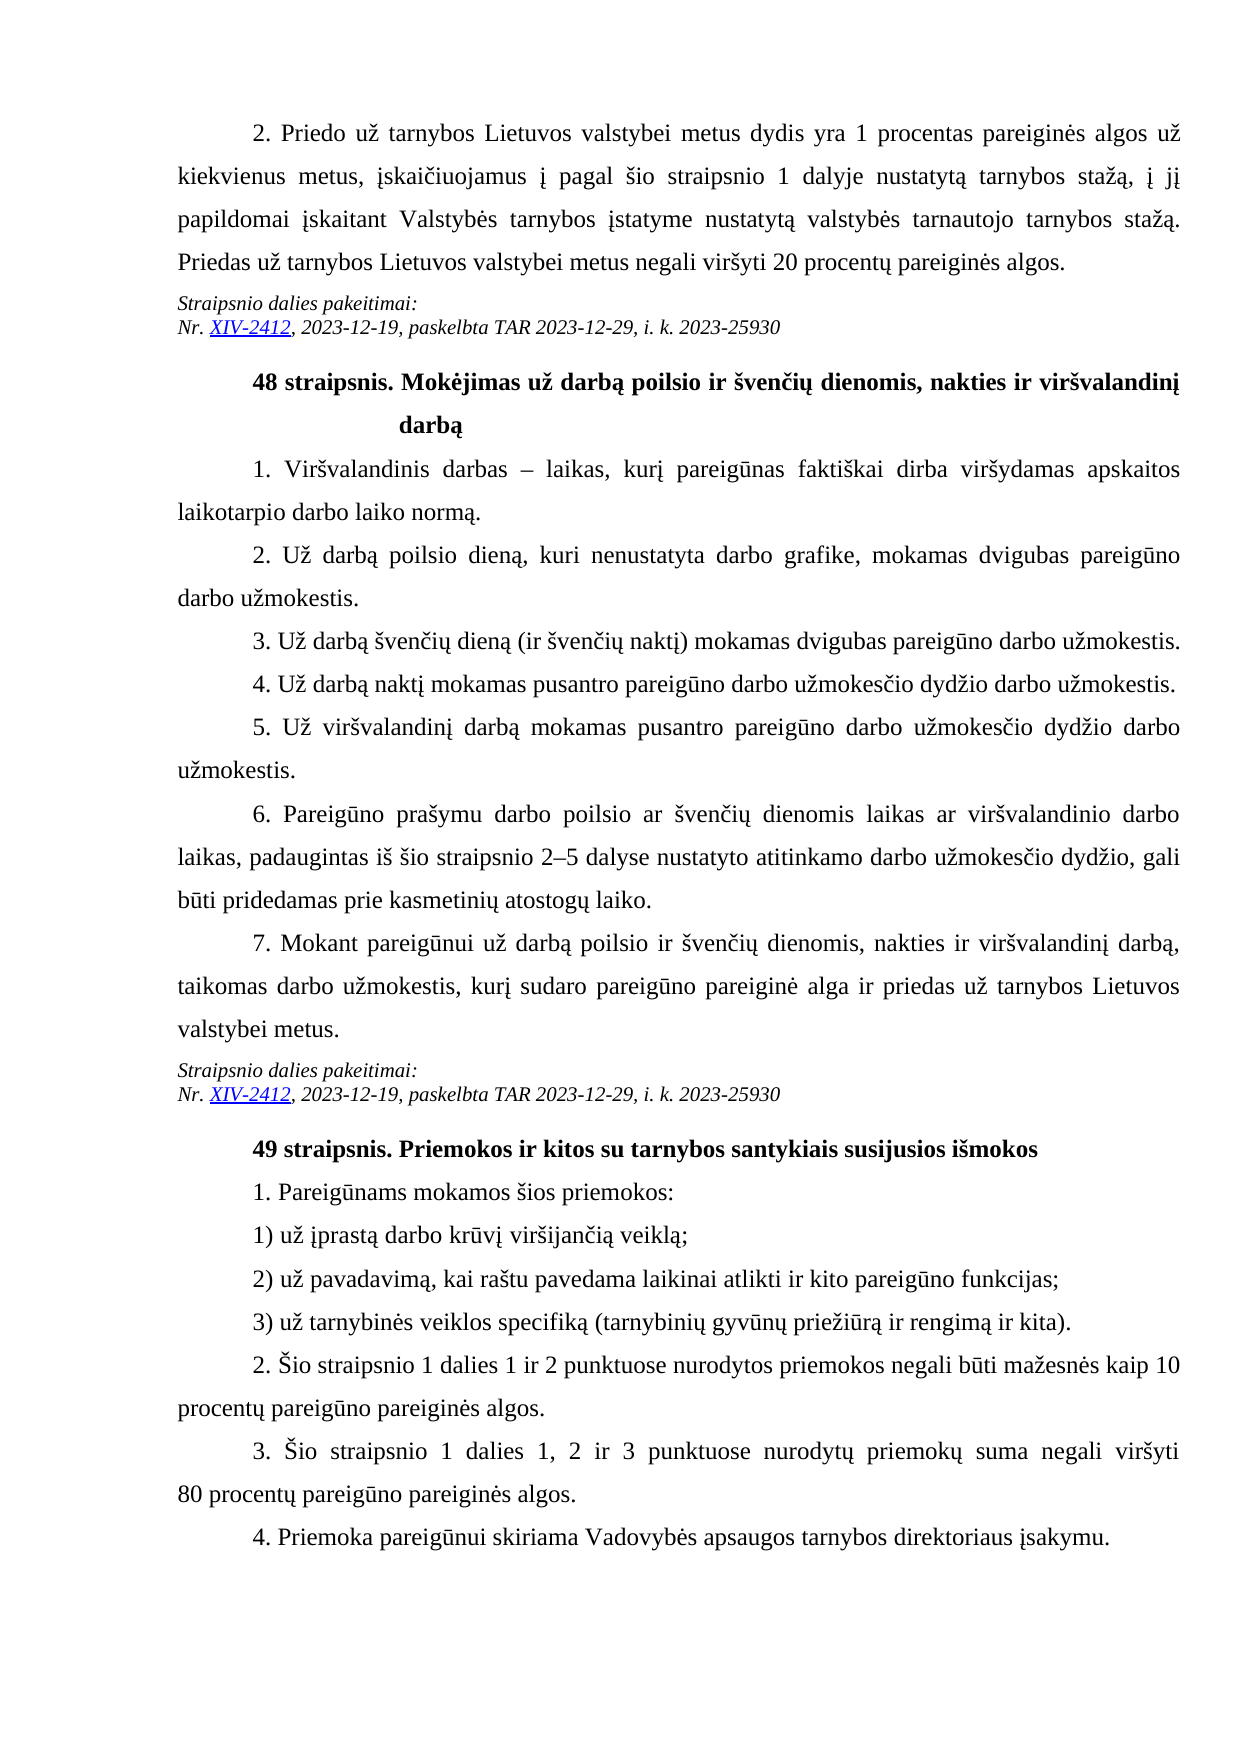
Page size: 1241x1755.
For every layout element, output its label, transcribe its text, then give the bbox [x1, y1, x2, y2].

text 4. Už darbą naktį mokamas pusantro pareigūno darbo užmokesčio dydžio darbo užmokestis. [177, 669, 1181, 698]
text Nr. XIV-2412, 2023-12-19, paskelbta TAR 2023-12-29, i. k. 2023-25930 [177, 315, 1181, 339]
text 3. Už darbą švenčių dieną (ir švenčių naktį) mokamas dvigubas pareigūno darbo užmokestis. [177, 626, 1181, 655]
text 48 straipsnis. Mokėjimas už darbą poilsio ir švenčių dienomis, nakties ir viršvalandinį darbą [252, 367, 1181, 439]
text 1. Viršvalandinis darbas – laikas, kurį pareigūnas faktiškai dirba viršydamas apskaitos laikotarpio darbo laiko normą. [177, 454, 1181, 526]
text 6. Pareigūno prašymu darbo poilsio ar švenčių dienomis laikas ar viršvalandinio darbo laikas, padaugintas iš šio straipsnio 2–5 dalyse nustatyto atitinkamo darbo užmokesčio dydžio, gali būti pridedamas prie kasmetinių atostogų laiko. [177, 799, 1181, 914]
text 2. Šio straipsnio 1 dalies 1 ir 2 punktuose nurodytos priemokos negali būti mažesnės kaip 10 procentų pareigūno pareiginės algos. [177, 1350, 1181, 1422]
text 2. Už darbą poilsio dieną, kuri nenustatyta darbo grafike, mokamas dvigubas pareigūno darbo užmokestis. [177, 540, 1181, 612]
text Nr. XIV-2412, 2023-12-19, paskelbta TAR 2023-12-29, i. k. 2023-25930 [177, 1082, 1181, 1106]
text 3. Šio straipsnio 1 dalies 1, 2 ir 3 punktuose nurodytų priemokų suma negali viršyti 80 procentų pareigūno pareiginės algos. [177, 1436, 1181, 1508]
text 49 straipsnis. Priemokos ir kitos su tarnybos santykiais susijusios išmokos [177, 1134, 1181, 1163]
text 1. Pareigūnams mokamos šios priemokos: [177, 1177, 1181, 1206]
text 2) už pavadavimą, kai raštu pavedama laikinai atlikti ir kito pareigūno funkcijas; [177, 1264, 1181, 1292]
text 4. Priemoka pareigūnui skiriama Vadovybės apsaugos tarnybos direktoriaus įsakymu. [177, 1522, 1181, 1551]
text Straipsnio dalies pakeitimai: [177, 291, 1181, 315]
text 7. Mokant pareigūnui už darbą poilsio ir švenčių dienomis, nakties ir viršvalandinį darbą, taikomas darbo užmokestis, kurį sudaro pareigūno pareiginė alga ir priedas už tarnybos Lietuvos valstybei metus. [177, 928, 1181, 1043]
text 2. Priedo už tarnybos Lietuvos valstybei metus dydis yra 1 procentas pareiginės algos už kiekvienus metus, įskaičiuojamus į pagal šio straipsnio 1 dalyje nustatytą tarnybos stažą, į jį papildomai įskaitant Valstybės tarnybos įstatyme nustatytą valstybės tarnautojo tarnybos stažą. Priedas už tarnybos Lietuvos valstybei metus negali viršyti 20 procentų pareiginės algos. [177, 118, 1181, 276]
text 1) už įprastą darbo krūvį viršijančią veiklą; [177, 1221, 1181, 1249]
text Straipsnio dalies pakeitimai: [177, 1057, 1181, 1082]
text 3) už tarnybinės veiklos specifiką (tarnybinių gyvūnų priežiūrą ir rengimą ir kita). [177, 1307, 1181, 1336]
text 5. Už viršvalandinį darbą mokamas pusantro pareigūno darbo užmokesčio dydžio darbo užmokestis. [177, 712, 1181, 784]
